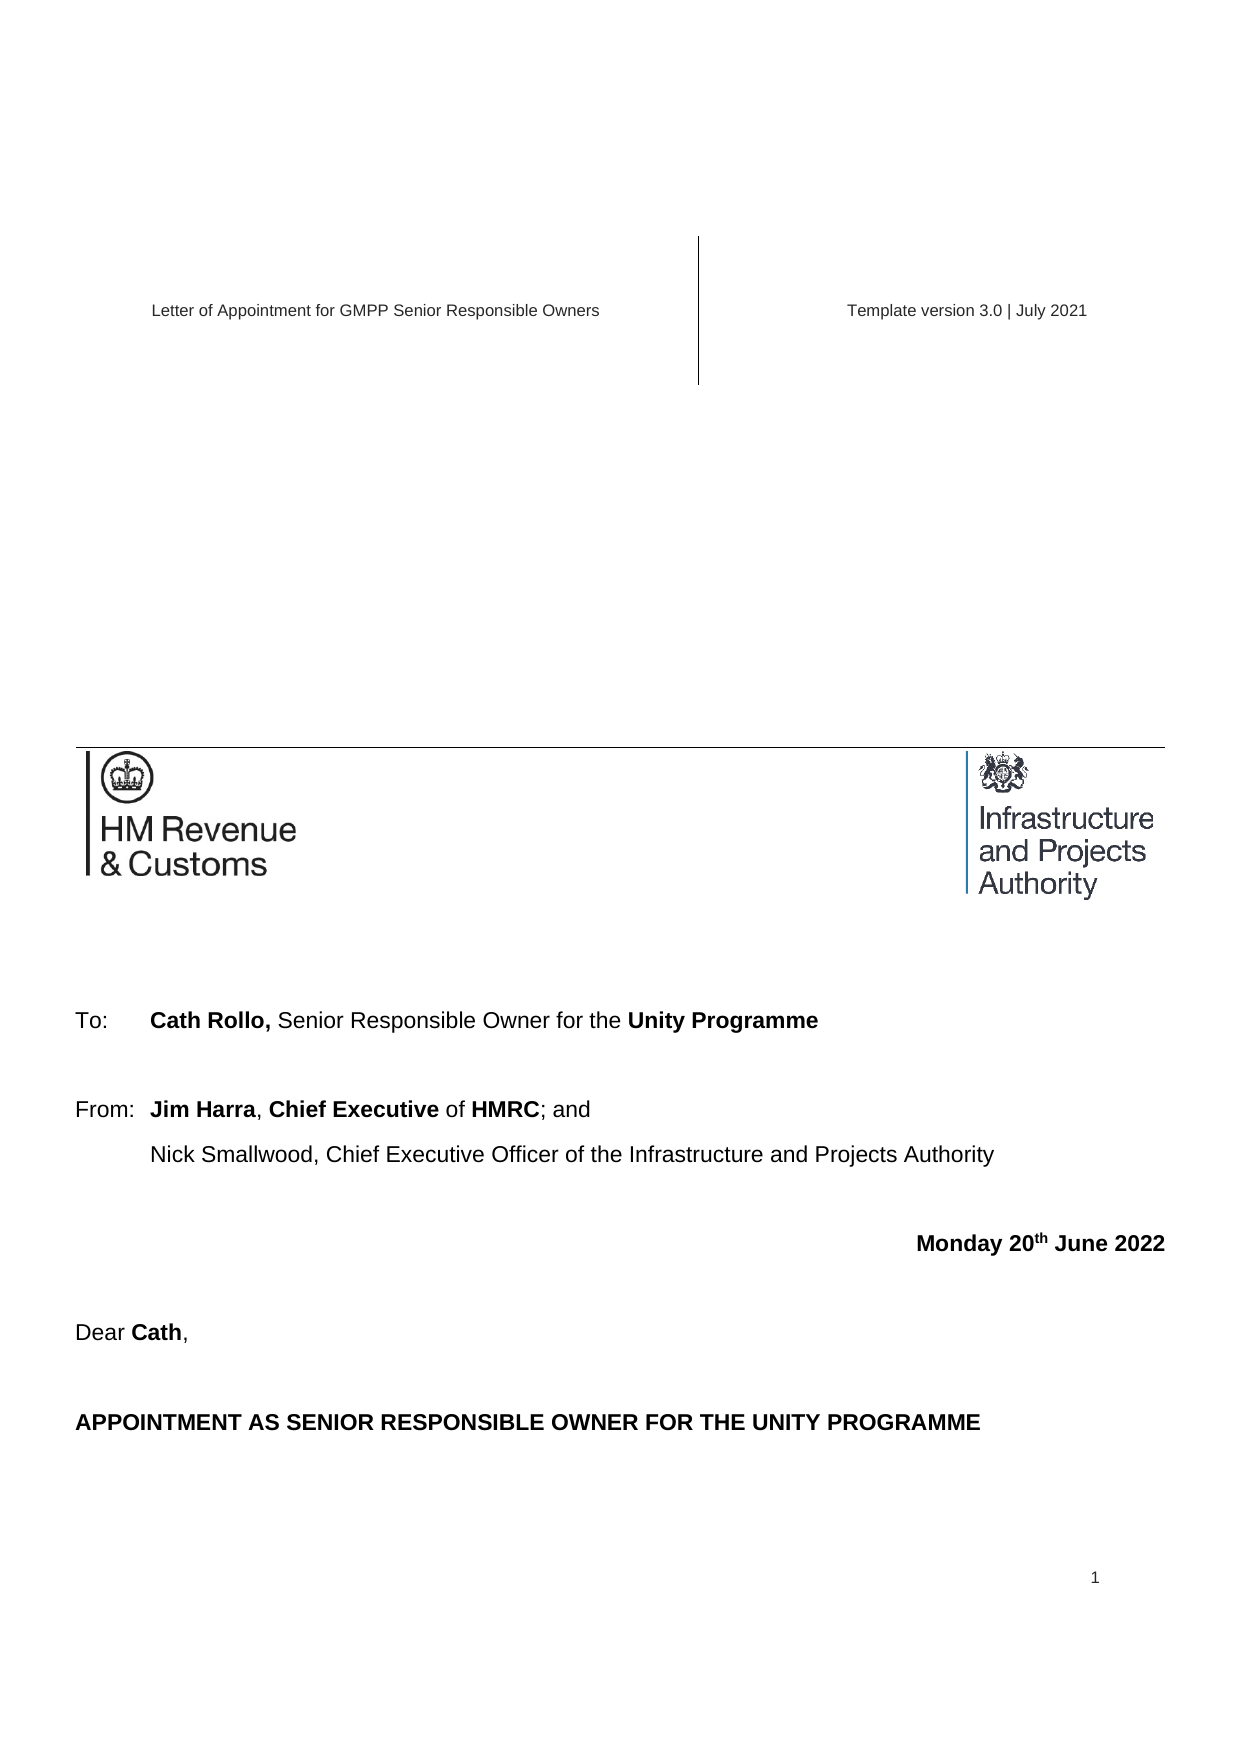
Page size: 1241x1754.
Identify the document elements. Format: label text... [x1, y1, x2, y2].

table_header [1012, 777, 1022, 786]
table_header [995, 770, 1017, 790]
text Nick Smallwood, Chief Executive Officer of the Infrastructure and Projects Authority [75, 1141, 1165, 1167]
text Dear Cath, [75, 1319, 1165, 1346]
text APPOINTMENT AS SENIOR RESPONSIBLE OWNER FOR THE UNITY PROGRAMME [75, 1408, 1165, 1435]
table_header [620, 752, 1164, 917]
text Monday 20th June 2022 [75, 1230, 1165, 1256]
table_header [76, 752, 619, 917]
table_header [983, 778, 993, 786]
text From: Jim Harra, Chief Executive of HMRC; and [75, 1096, 1165, 1123]
text To: Cath Rollo, Senior Responsible Owner for the Unity Programme [75, 1007, 1165, 1033]
